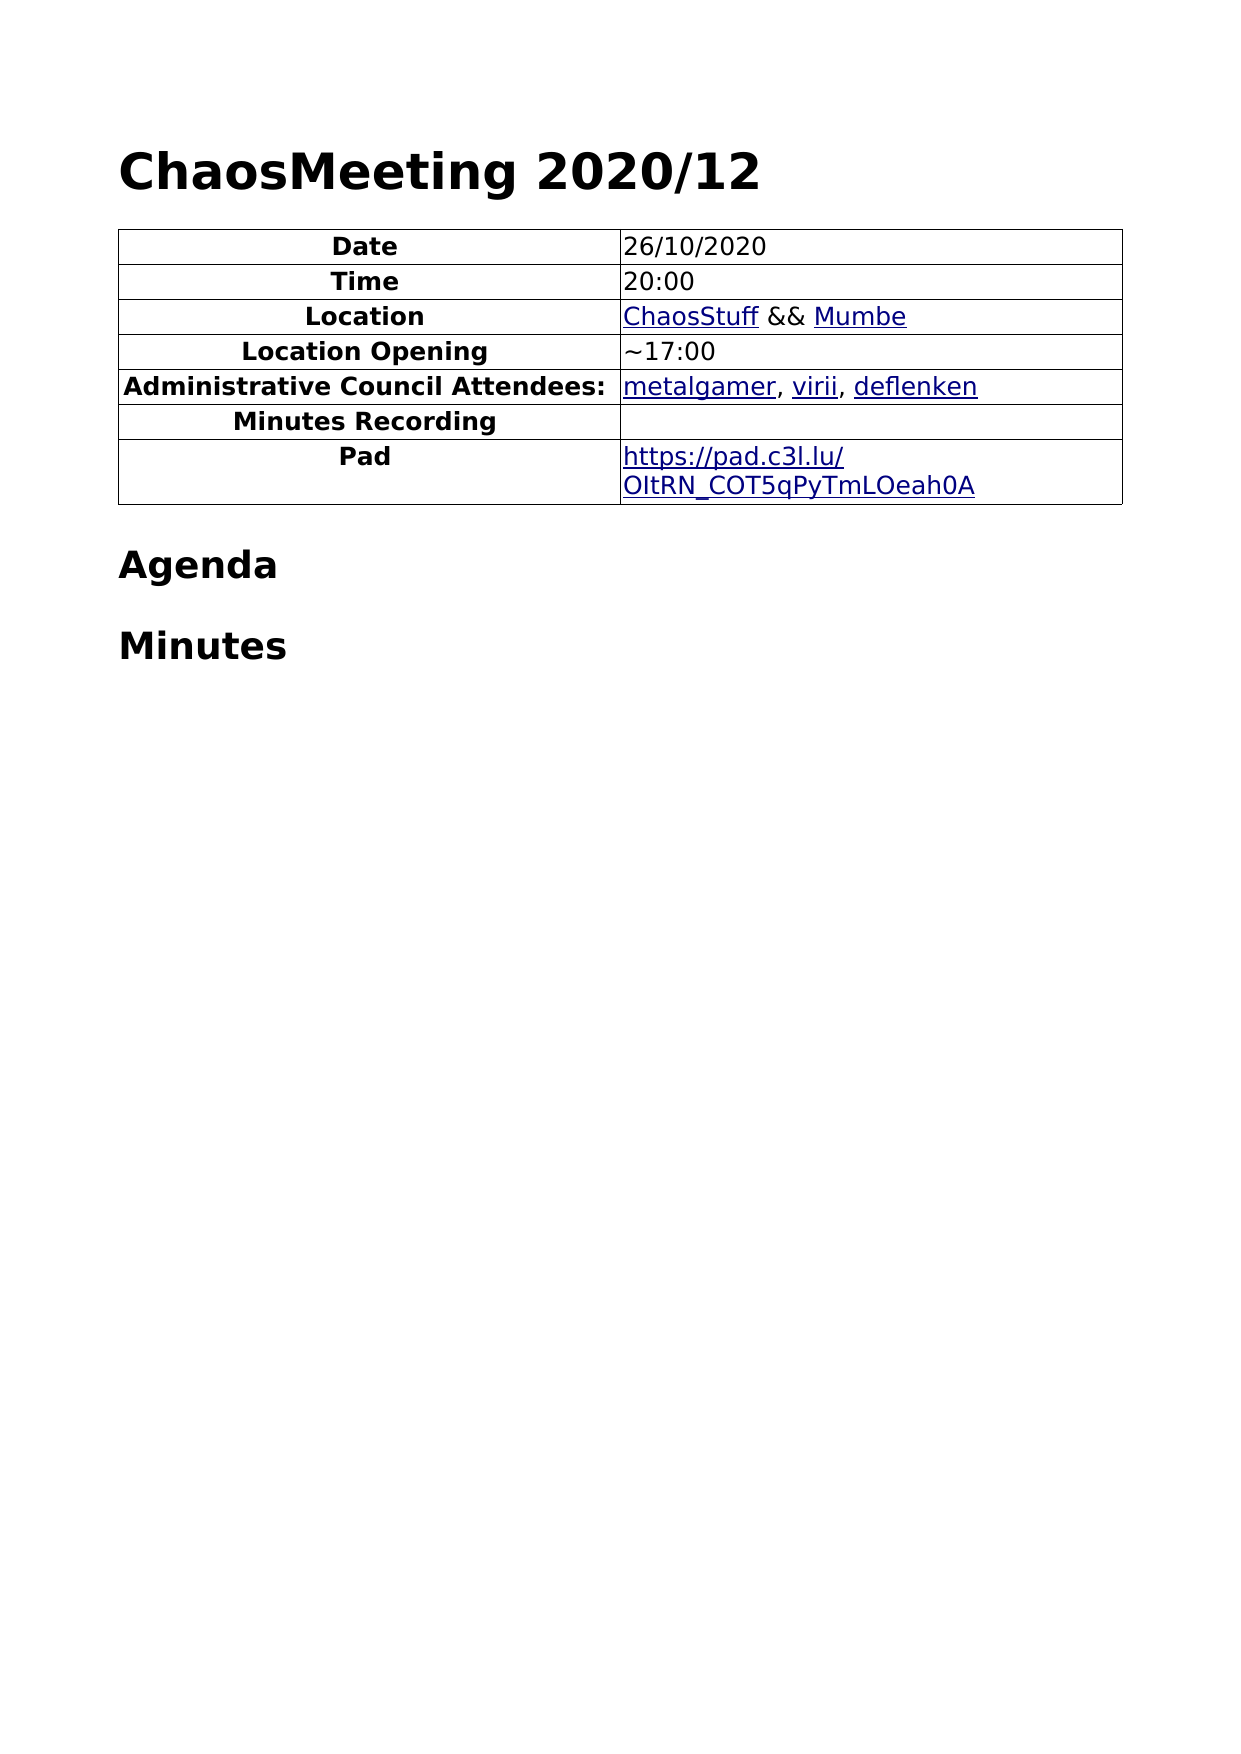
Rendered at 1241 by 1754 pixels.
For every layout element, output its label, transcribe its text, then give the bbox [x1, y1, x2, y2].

table_cell Location [119, 300, 620, 334]
table_cell Location Opening [119, 335, 620, 369]
subtitle Agenda [118, 543, 1122, 587]
table_header Date [119, 230, 620, 264]
table_cell ChaosStuff && Mumbe [621, 300, 1122, 334]
table_header 26/10/2020 [621, 230, 1122, 264]
table_cell Minutes Recording [119, 405, 620, 439]
table_cell [621, 405, 1122, 439]
table_cell 20:00 [621, 265, 1122, 299]
subtitle Minutes [118, 624, 1122, 668]
table_cell Time [119, 265, 620, 299]
subtitle ChaosMeeting 2020/12 [118, 143, 1122, 201]
table_cell https://pad.c3l.lu/OItRN_COT5qPyTmLOeah0A [621, 440, 1122, 503]
table_cell Pad [119, 440, 620, 503]
table_cell ~17:00 [621, 335, 1122, 369]
table_cell Administrative Council Attendees: [119, 370, 620, 404]
table_cell metalgamer, virii, deflenken [621, 370, 1122, 404]
